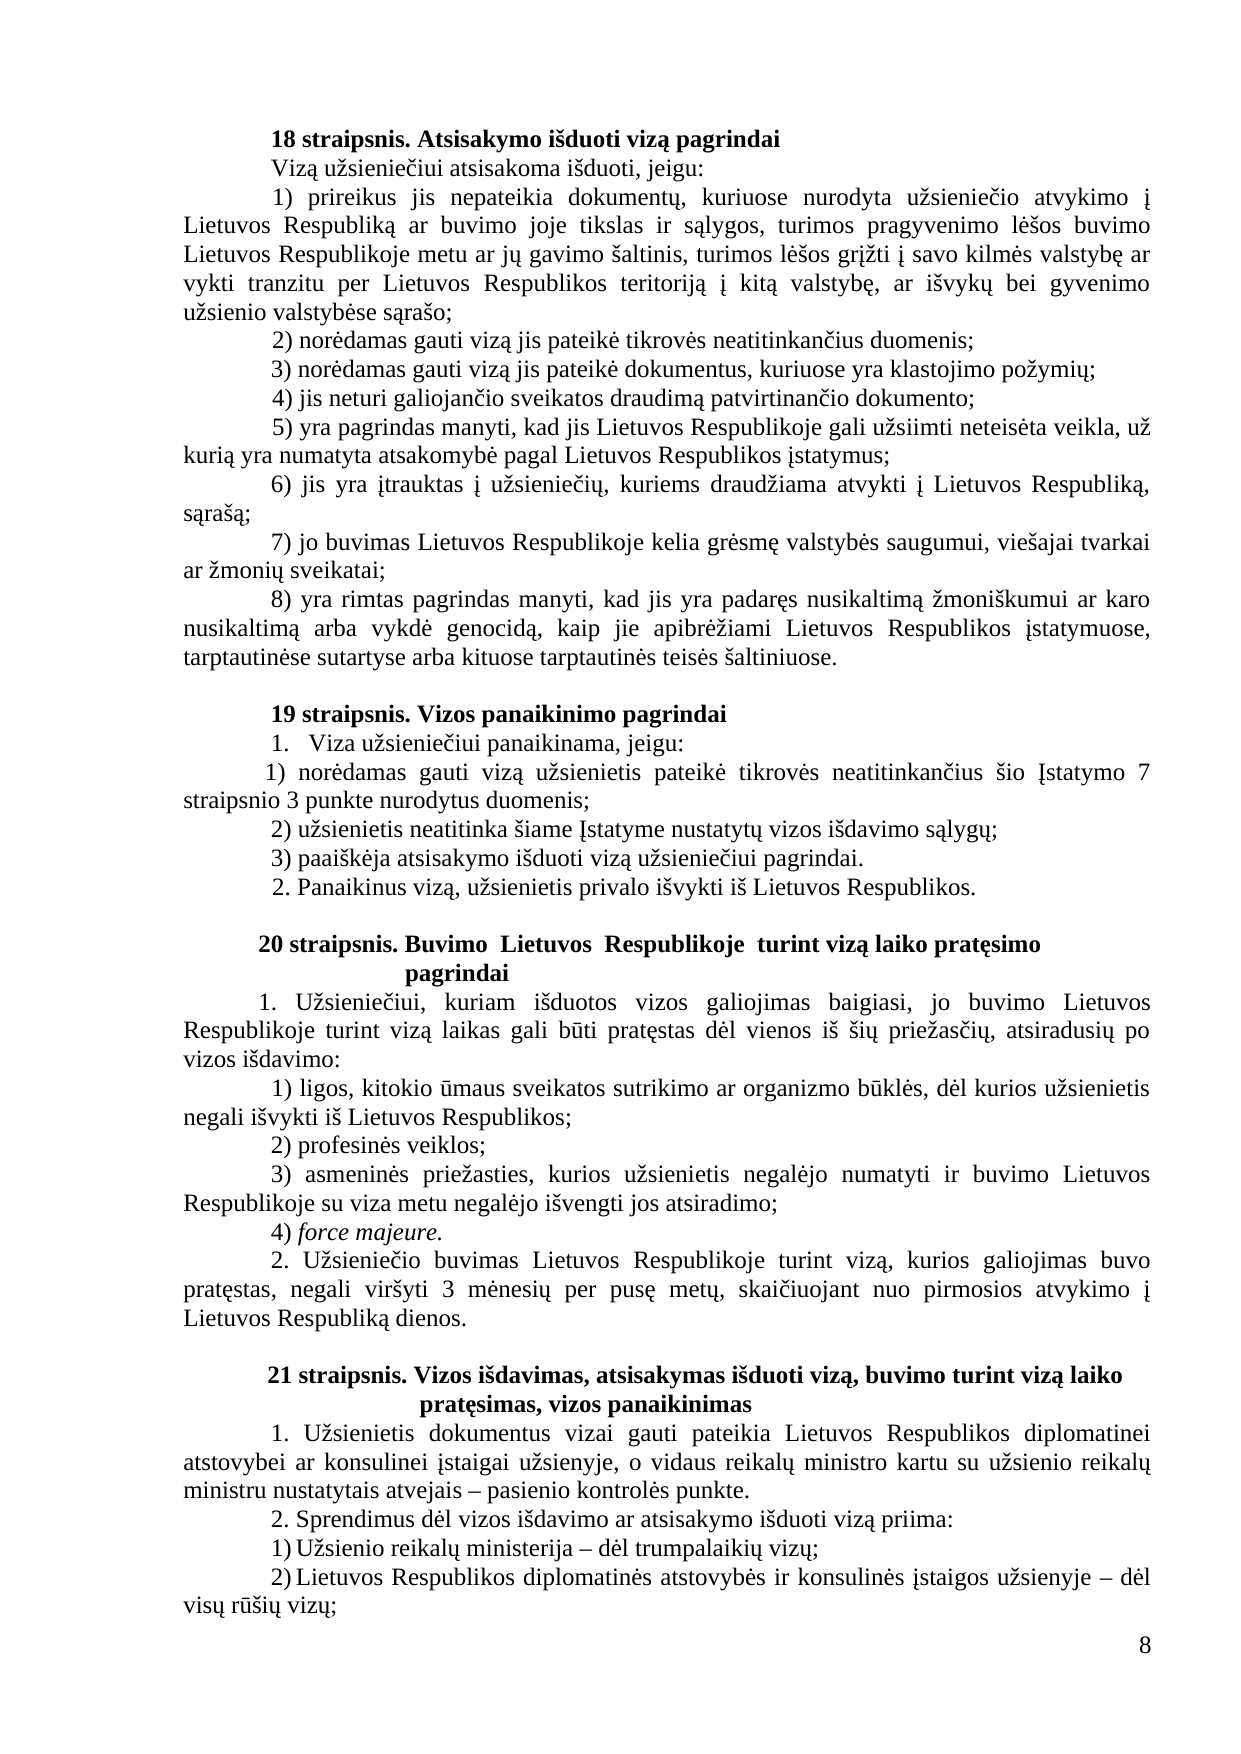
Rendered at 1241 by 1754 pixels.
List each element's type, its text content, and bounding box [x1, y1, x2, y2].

text 1. Viza užsieniečiui panaikinama, jeigu: [271, 728, 1152, 757]
text 6) jis yra įtrauktas į užsieniečių, kuriems draudžiama atvykti į Lietuvos Respubliką, sąrašą; [183, 469, 1152, 527]
text 1) norėdamas gauti vizą užsienietis pateikė tikrovės neatitinkančius šio Įstatymo 7 straipsnio 3 punkte nurodytus duomenis; [183, 757, 1152, 814]
text 3) asmeninės priežasties, kurios užsienietis negalėjo numatyti ir buvimo Lietuvos Respublikoje su viza metu negalėjo išvengti jos atsiradimo; [183, 1159, 1152, 1217]
text 2) užsienietis neatitinka šiame Įstatyme nustatytų vizos išdavimo sąlygų; [183, 814, 1152, 843]
text 2. Panaikinus vizą, užsienietis privalo išvykti iš Lietuvos Respublikos. [183, 872, 1152, 900]
text 8) yra rimtas pagrindas manyti, kad jis yra padaręs nusikaltimą žmoniškumui ar karo nusikaltimą arba vykdė genocidą, kaip jie apibrėžiami Lietuvos Respublikos įstatymuose, tarptautinėse sutartyse arba kituose tarptautinės teisės šaltiniuose. [183, 584, 1152, 670]
text 21 straipsnis. Vizos išdavimas, atsisakymas išduoti vizą, buvimo turint vizą laiko pratęsimas, vizos panaikinimas [267, 1360, 1152, 1418]
text Vizą užsieniečiui atsisakoma išduoti, jeigu: [183, 153, 1152, 182]
text 1. Užsieniečiui, kuriam išduotos vizos galiojimas baigiasi, jo buvimo Lietuvos Respublikoje turint vizą laikas gali būti pratęstas dėl vienos iš šių priežasčių, atsiradusių po vizos išdavimo: [183, 987, 1152, 1073]
text 1) prireikus jis nepateikia dokumentų, kuriuose nurodyta užsieniečio atvykimo į Lietuvos Respubliką ar buvimo joje tikslas ir sąlygos, turimos pragyvenimo lėšos buvimo Lietuvos Respublikoje metu ar jų gavimo šaltinis, turimos lėšos grįžti į savo kilmės valstybę ar vykti tranzitu per Lietuvos Respublikos teritoriją į kitą valstybę, ar išvykų bei gyvenimo užsienio valstybėse sąrašo; [183, 182, 1152, 325]
text 4) force majeure. [183, 1217, 1152, 1245]
text 5) yra pagrindas manyti, kad jis Lietuvos Respublikoje gali užsiimti neteisėta veikla, už kurią yra numatyta atsakomybė pagal Lietuvos Respublikos įstatymus; [183, 412, 1152, 469]
text 2. Sprendimus dėl vizos išdavimo ar atsisakymo išduoti vizą priima: [183, 1504, 1152, 1533]
text 18 straipsnis. Atsisakymo išduoti vizą pagrindai [183, 124, 1152, 153]
text 4) jis neturi galiojančio sveikatos draudimą patvirtinančio dokumento; [183, 383, 1152, 412]
text 20 straipsnis. Buvimo Lietuvos Respublikoje turint vizą laiko pratęsimo pagrindai [258, 929, 1152, 987]
text 7) jo buvimas Lietuvos Respublikoje kelia grėsmę valstybės saugumui, viešajai tvarkai ar žmonių sveikatai; [183, 527, 1152, 584]
text 2) norėdamas gauti vizą jis pateikė tikrovės neatitinkančius duomenis; [183, 325, 1152, 354]
text 1. Užsienietis dokumentus vizai gauti pateikia Lietuvos Respublikos diplomatinei atstovybei ar konsulinei įstaigai užsienyje, o vidaus reikalų ministro kartu su užsienio reikalų ministru nustatytais atvejais – pasienio kontrolės punkte. [183, 1418, 1152, 1504]
text 2. Užsieniečio buvimas Lietuvos Respublikoje turint vizą, kurios galiojimas buvo pratęstas, negali viršyti 3 mėnesių per pusę metų, skaičiuojant nuo pirmosios atvykimo į Lietuvos Respubliką dienos. [183, 1245, 1152, 1332]
text 19 straipsnis. Vizos panaikinimo pagrindai [183, 699, 1152, 728]
text 1) ligos, kitokio ūmaus sveikatos sutrikimo ar organizmo būklės, dėl kurios užsienietis negali išvykti iš Lietuvos Respublikos; [183, 1073, 1152, 1130]
text 1) Užsienio reikalų ministerija – dėl trumpalaikių vizų; [183, 1533, 1152, 1562]
text 2) Lietuvos Respublikos diplomatinės atstovybės ir konsulinės įstaigos užsienyje – dėl visų rūšių vizų; [183, 1562, 1152, 1619]
text 3) paaiškėja atsisakymo išduoti vizą užsieniečiui pagrindai. [183, 843, 1152, 872]
text 3) norėdamas gauti vizą jis pateikė dokumentus, kuriuose yra klastojimo požymių; [183, 354, 1152, 383]
text 2) profesinės veiklos; [183, 1130, 1152, 1159]
